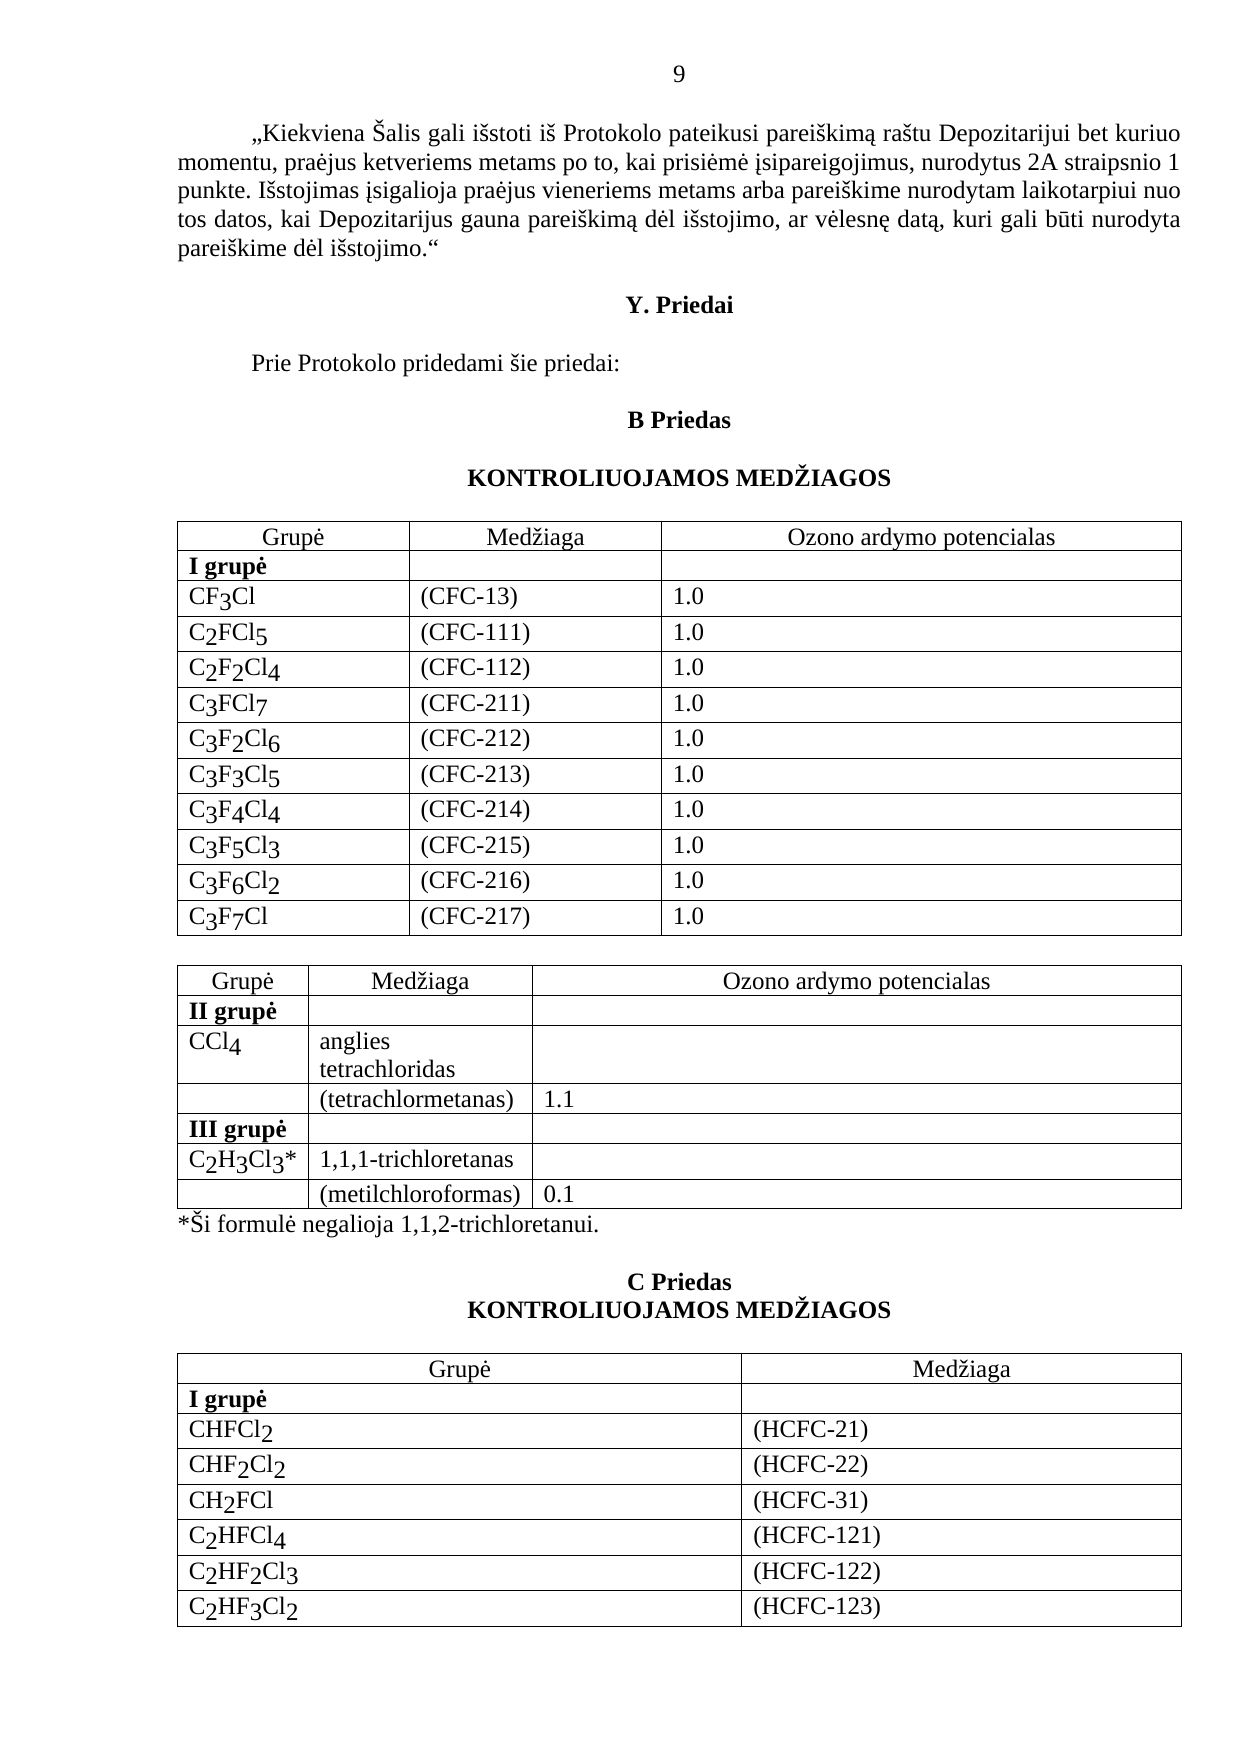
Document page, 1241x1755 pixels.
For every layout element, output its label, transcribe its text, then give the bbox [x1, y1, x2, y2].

table_cell C2HF3Cl2 [178, 1591, 741, 1626]
table_cell 1.0 [662, 617, 1181, 651]
table_cell (metilchloroformas) [309, 1180, 532, 1208]
table_cell II grupė [178, 996, 308, 1025]
table_cell (CFC-216) [410, 865, 661, 900]
table_cell [309, 1114, 532, 1143]
text KONTROLIUOJAMOS MEDŽIAGOS [177, 463, 1181, 492]
table_cell C3F3Cl5 [178, 759, 409, 793]
table_cell (HCFC-123) [742, 1591, 1181, 1626]
table_cell 1.0 [662, 723, 1181, 758]
table_cell (CFC-111) [410, 617, 661, 651]
text C Priedas [177, 1267, 1181, 1296]
table_cell C2HFCl4 [178, 1520, 741, 1555]
table_cell [309, 996, 532, 1025]
table_cell (CFC-217) [410, 901, 661, 935]
table_cell C3F7Cl [178, 901, 409, 935]
table_cell (CFC-215) [410, 830, 661, 864]
table_cell (HCFC-31) [742, 1485, 1181, 1519]
table_cell (CFC-13) [410, 581, 661, 616]
text Prie Protokolo pridedami šie priedai: [177, 348, 1181, 377]
table_header Ozono ardymo potencialas [533, 966, 1181, 995]
table_cell [533, 1114, 1181, 1143]
table_cell (HCFC-122) [742, 1556, 1181, 1590]
table_cell CCl4 [178, 1026, 308, 1083]
table_cell (HCFC-121) [742, 1520, 1181, 1555]
table_cell 0.1 [533, 1180, 1181, 1208]
text *Ši formulė negalioja 1,1,2-trichloretanui. [177, 1209, 1181, 1238]
table_cell [178, 1180, 308, 1208]
table_cell 1,1,1-trichloretanas [309, 1144, 532, 1178]
table_cell 1.0 [662, 865, 1181, 900]
table_header Grupė [178, 522, 409, 550]
table_cell 1.0 [662, 830, 1181, 864]
table_cell I grupė [178, 1384, 741, 1413]
table_cell (CFC-214) [410, 794, 661, 829]
table_cell (tetrachlormetanas) [309, 1084, 532, 1113]
table_cell C3FCl7 [178, 688, 409, 722]
table_cell (CFC-112) [410, 652, 661, 687]
table_cell [533, 1144, 1181, 1178]
table_cell I grupė [178, 551, 409, 580]
table_header Grupė [178, 1354, 741, 1383]
table_cell (HCFC-22) [742, 1449, 1181, 1484]
table_cell CF3Cl [178, 581, 409, 616]
table_header Ozono ardymo potencialas [662, 522, 1181, 550]
table_cell C2FCl5 [178, 617, 409, 651]
table_cell C3F6Cl2 [178, 865, 409, 900]
table_cell [742, 1384, 1181, 1413]
table_cell 1.0 [662, 688, 1181, 722]
table_header Medžiaga [410, 522, 661, 550]
table_cell C2H3Cl3* [178, 1144, 308, 1178]
table_cell (CFC-213) [410, 759, 661, 793]
table_cell [533, 1026, 1181, 1083]
table_cell 1.0 [662, 581, 1181, 616]
table_header Grupė [178, 966, 308, 995]
text KONTROLIUOJAMOS MEDŽIAGOS [177, 1296, 1181, 1324]
table_cell CH2FCl [178, 1485, 741, 1519]
table_cell C3F2Cl6 [178, 723, 409, 758]
table_cell (CFC-212) [410, 723, 661, 758]
text Y. Priedai [177, 291, 1181, 319]
table_cell [662, 551, 1181, 580]
table_cell C2HF2Cl3 [178, 1556, 741, 1590]
table_cell 1.0 [662, 794, 1181, 829]
table_cell 1.0 [662, 901, 1181, 935]
table_cell CHF2Cl2 [178, 1449, 741, 1484]
table_cell 1.0 [662, 759, 1181, 793]
table_cell C3F5Cl3 [178, 830, 409, 864]
text B Priedas [177, 406, 1181, 434]
table_cell (HCFC-21) [742, 1414, 1181, 1448]
table_cell (CFC-211) [410, 688, 661, 722]
table_cell 1.0 [662, 652, 1181, 687]
table_cell CHFCl2 [178, 1414, 741, 1448]
table_header Medžiaga [742, 1354, 1181, 1383]
table_header Medžiaga [309, 966, 532, 995]
table_cell 1.1 [533, 1084, 1181, 1113]
table_cell C2F2Cl4 [178, 652, 409, 687]
table_cell III grupė [178, 1114, 308, 1143]
table_cell [178, 1084, 308, 1113]
table_cell anglies tetrachloridas [309, 1026, 532, 1083]
table_cell C3F4Cl4 [178, 794, 409, 829]
table_cell [533, 996, 1181, 1025]
text „Kiekviena Šalis gali išstoti iš Protokolo pateikusi pareiškimą raštu Depozitarijui bet kuriuo momentu, praėjus ketveriems metams po to, kai prisiėmė įsipareigojimus, nurodytus 2A straipsnio 1 punkte. Išstojimas įsigalioja praėjus vieneriems metams arba pareiškime nurodytam laikotarpiui nuo tos datos, kai Depozitarijus gauna pareiškimą dėl išstojimo, ar vėlesnę datą, kuri gali būti nurodyta pareiškime dėl išstojimo.“ [177, 118, 1181, 262]
table_cell [410, 551, 661, 580]
